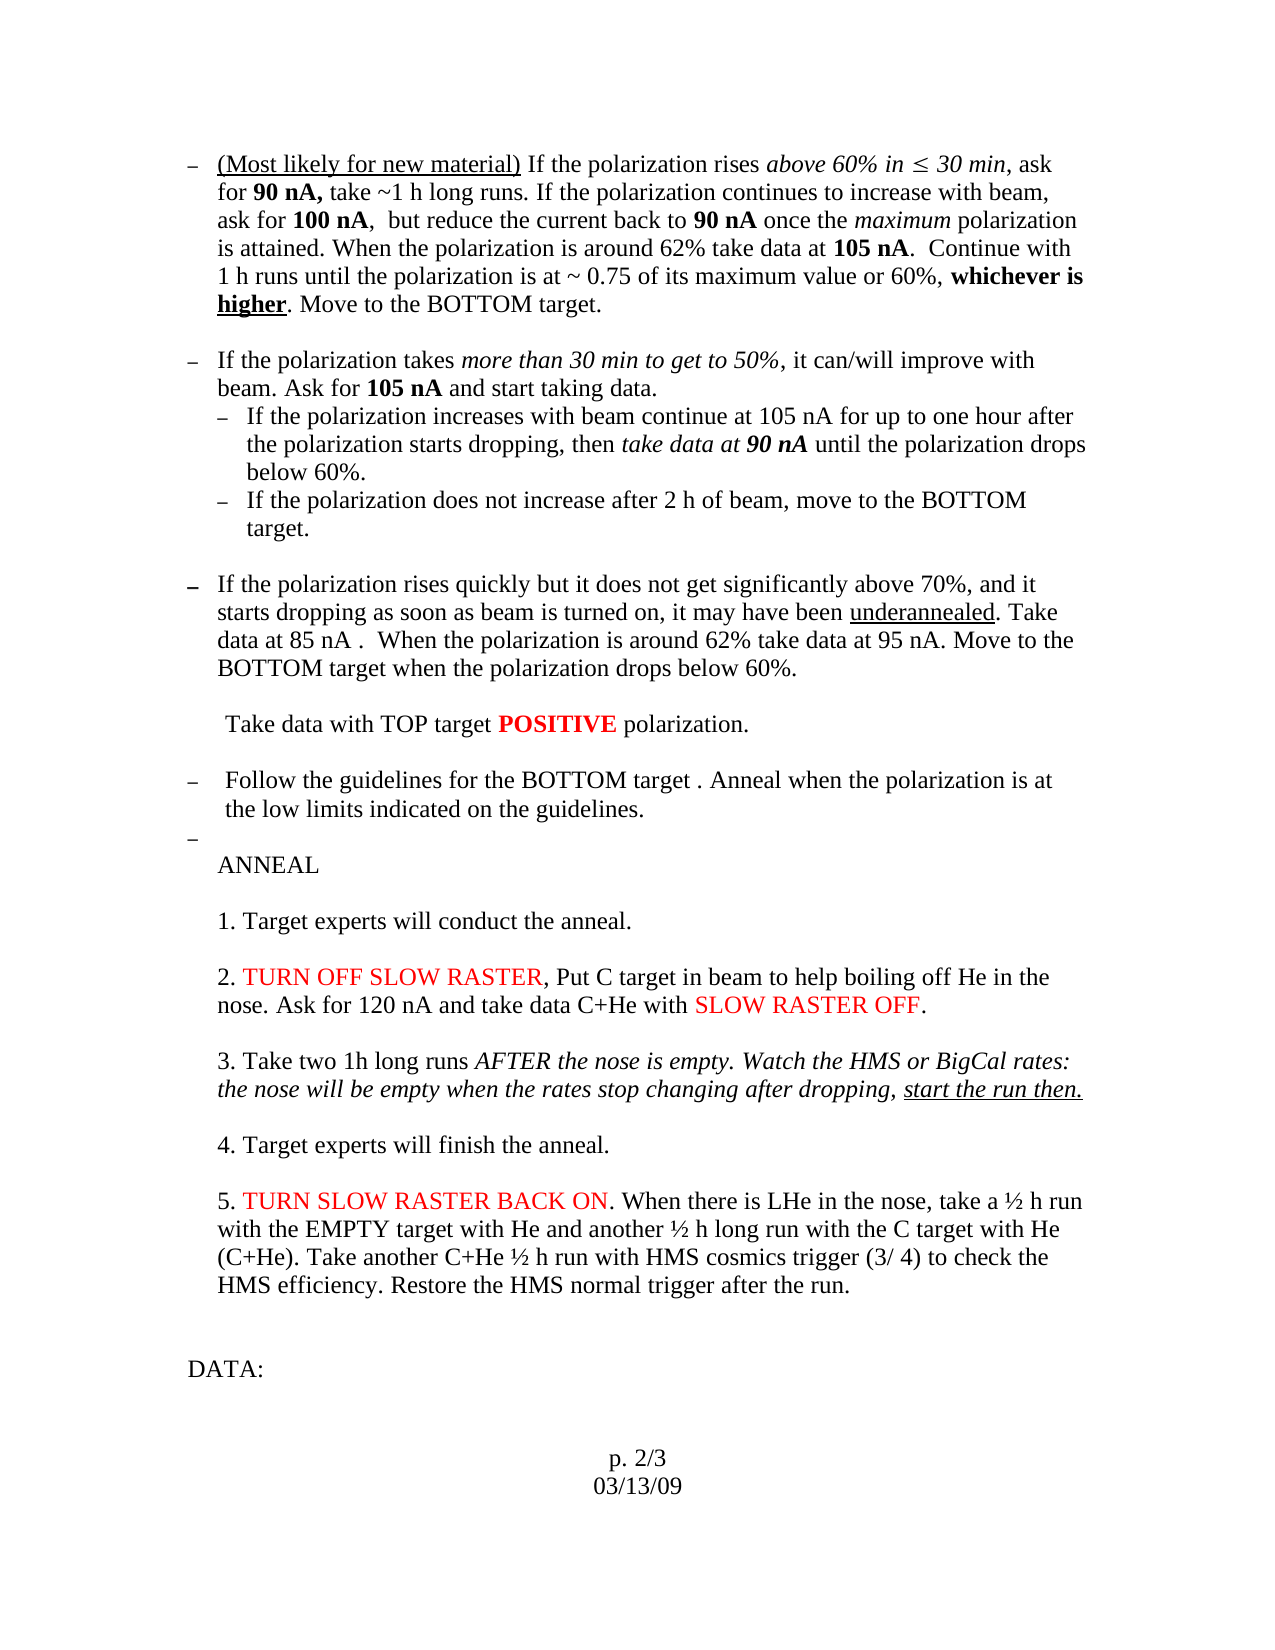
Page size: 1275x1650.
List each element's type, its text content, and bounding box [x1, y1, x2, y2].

list If the polarization rises quickly but it does not get significantly above 70%, and it starts dropping as soon as beam is turned on, it may have been underannealed. Take data at 85 nA . When the polarization is around 62% take data at 95 nA. Move to the BOTTOM target when the polarization drops below 60%. [187, 570, 1087, 682]
list ANNEAL [187, 851, 1087, 878]
list 3. Take two 1h long runs AFTER the nose is empty. Watch the HMS or BigCal rates: the nose will be empty when the rates stop changing after dropping, start the run then. [187, 1047, 1087, 1103]
list Follow the guidelines for the BOTTOM target . Anneal when the polarization is at the low limits indicated on the guidelines. [187, 766, 1087, 822]
list 4. Target experts will finish the anneal. [187, 1131, 1087, 1159]
list 2. TURN OFF SLOW RASTER, Put C target in beam to help boiling off He in the nose. Ask for 120 nA and take data C+He with SLOW RASTER OFF. [187, 963, 1087, 1019]
text DATA: [187, 1355, 1087, 1383]
list 1. Target experts will conduct the anneal. [187, 907, 1087, 934]
list If the polarization takes more than 30 min to get to 50%, it can/will improve with beam. Ask for 105 nA and start taking data. [187, 346, 1087, 402]
list If the polarization does not increase after 2 h of beam, move to the BOTTOM target. [217, 486, 1087, 542]
list 5. TURN SLOW RASTER BACK ON. When there is LHe in the nose, take a ½ h run with the EMPTY target with He and another ½ h long run with the C target with He (C+He). Take another C+He ½ h run with HMS cosmics trigger (3/ 4) to check the HMS efficiency. Restore the HMS normal trigger after the run. [187, 1187, 1087, 1299]
list Take data with TOP target POSITIVE polarization. [187, 710, 1087, 738]
list (Most likely for new material) If the polarization rises above 60% in  30 min, ask for 90 nA, take ~1 h long runs. If the polarization continues to increase with beam, ask for 100 nA, but reduce the current back to 90 nA once the maximum polarization is attained. When the polarization is around 62% take data at 105 nA. Continue with 1 h runs until the polarization is at ~ 0.75 of its maximum value or 60%, whichever is higher. Move to the BOTTOM target. [187, 150, 1087, 318]
list If the polarization increases with beam continue at 105 nA for up to one hour after the polarization starts dropping, then take data at 90 nA until the polarization drops below 60%. [217, 402, 1087, 486]
